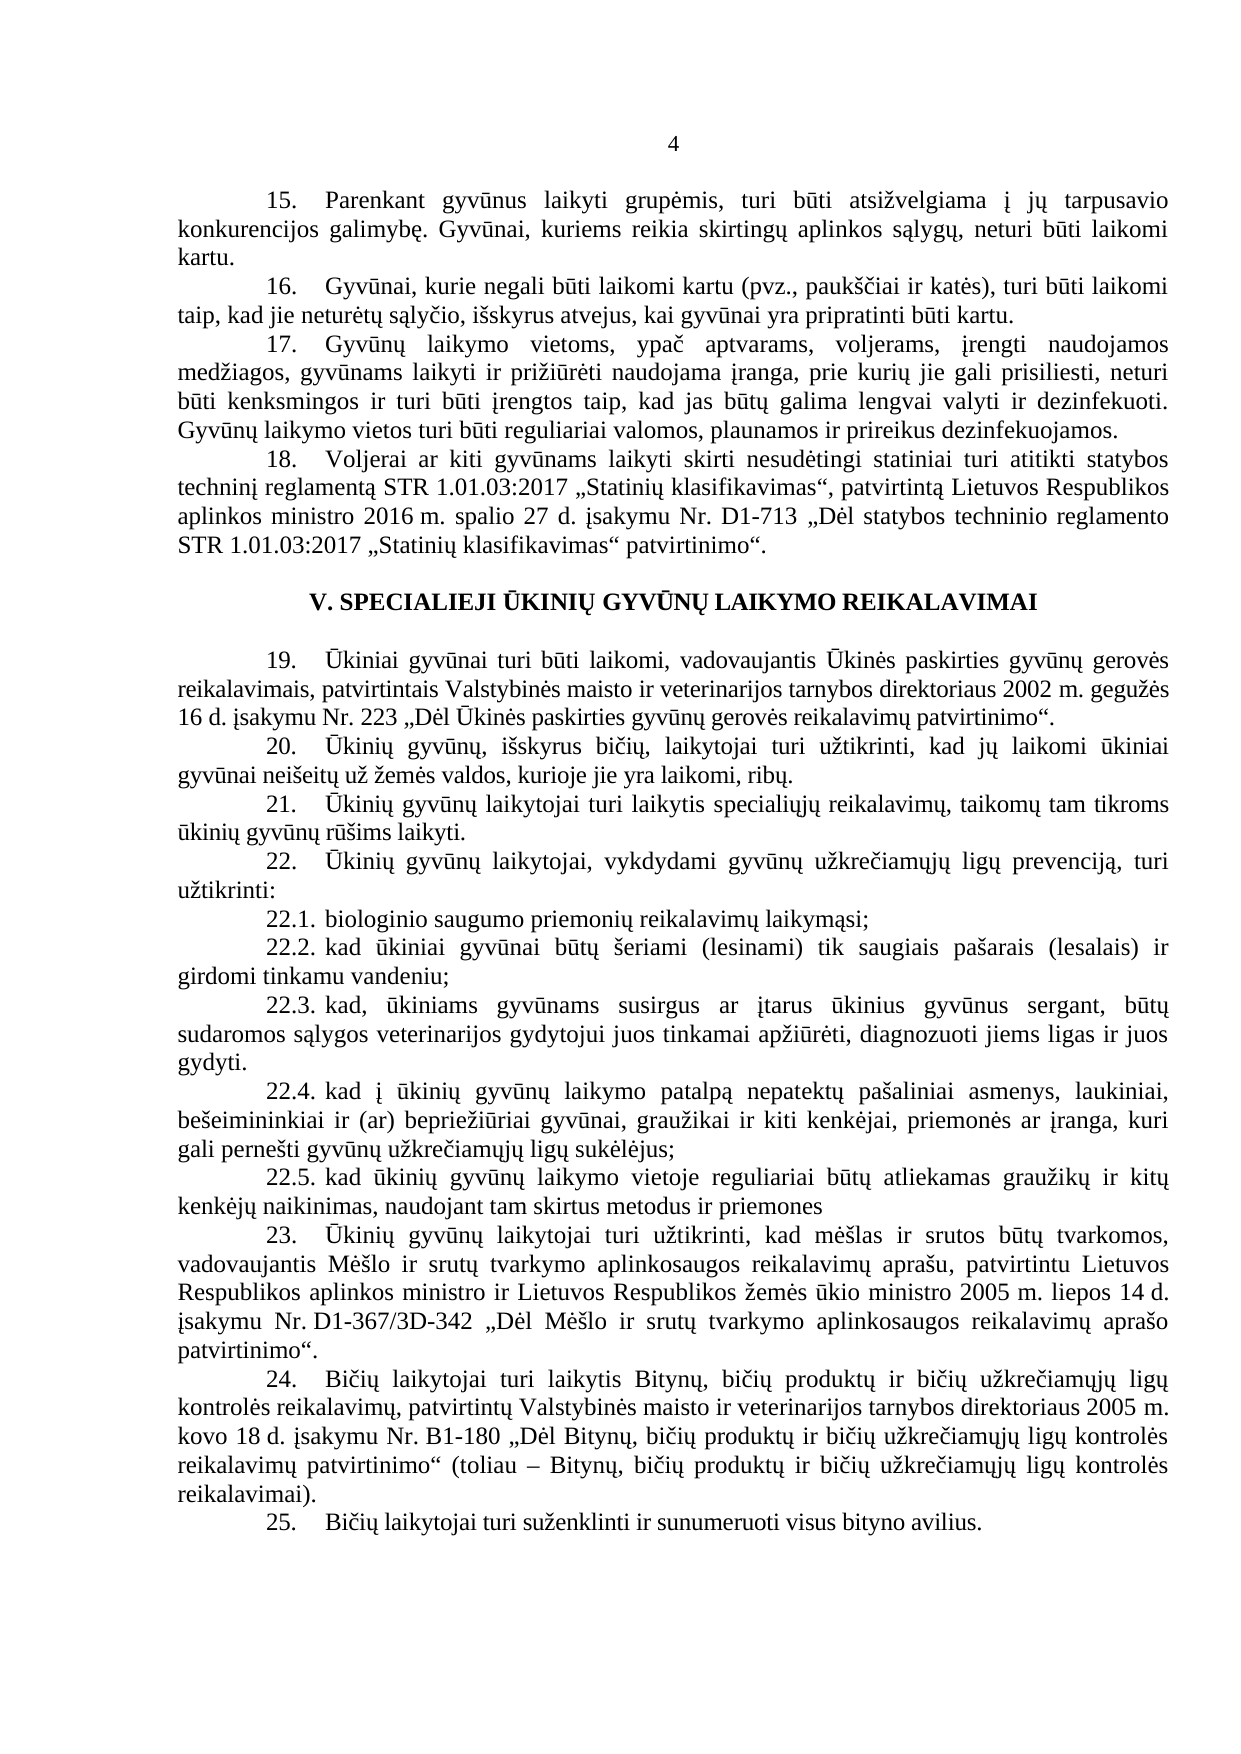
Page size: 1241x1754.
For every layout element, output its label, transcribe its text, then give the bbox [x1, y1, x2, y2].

text 22.3. kad, ūkiniams gyvūnams susirgus ar įtarus ūkinius gyvūnus sergant, būtų sudaromos sąlygos veterinarijos gydytojui juos tinkamai apžiūrėti, diagnozuoti jiems ligas ir juos gydyti. [177, 990, 1169, 1076]
text 22.5. kad ūkinių gyvūnų laikymo vietoje reguliariai būtų atliekamas graužikų ir kitų kenkėjų naikinimas, naudojant tam skirtus metodus ir priemones [177, 1162, 1169, 1220]
text V. SPECIALIEJI ŪKINIŲ GYVŪNŲ LAIKYMO REIKALAVIMAI [177, 587, 1169, 616]
text 24. Bičių laikytojai turi laikytis Bitynų, bičių produktų ir bičių užkrečiamųjų ligų kontrolės reikalavimų, patvirtintų Valstybinės maisto ir veterinarijos tarnybos direktoriaus 2005 m. kovo 18 d. įsakymu Nr. B1-180 „Dėl Bitynų, bičių produktų ir bičių užkrečiamųjų ligų kontrolės reikalavimų patvirtinimo“ (toliau – Bitynų, bičių produktų ir bičių užkrečiamųjų ligų kontrolės reikalavimai). [177, 1364, 1169, 1507]
text 16. Gyvūnai, kurie negali būti laikomi kartu (pvz., paukščiai ir katės), turi būti laikomi taip, kad jie neturėtų sąlyčio, išskyrus atvejus, kai gyvūnai yra pripratinti būti kartu. [177, 271, 1169, 329]
text 20. Ūkinių gyvūnų, išskyrus bičių, laikytojai turi užtikrinti, kad jų laikomi ūkiniai gyvūnai neišeitų už žemės valdos, kurioje jie yra laikomi, ribų. [177, 731, 1169, 789]
text 22.1. biologinio saugumo priemonių reikalavimų laikymąsi; [177, 904, 1169, 932]
text 22.4. kad į ūkinių gyvūnų laikymo patalpą nepatektų pašaliniai asmenys, laukiniai, bešeimininkiai ir (ar) bepriežiūriai gyvūnai, graužikai ir kiti kenkėjai, priemonės ar įranga, kuri gali pernešti gyvūnų užkrečiamųjų ligų sukėlėjus; [177, 1076, 1169, 1162]
text 21. Ūkinių gyvūnų laikytojai turi laikytis specialiųjų reikalavimų, taikomų tam tikroms ūkinių gyvūnų rūšims laikyti. [177, 789, 1169, 846]
text 22. Ūkinių gyvūnų laikytojai, vykdydami gyvūnų užkrečiamųjų ligų prevenciją, turi užtikrinti: [177, 846, 1169, 904]
text 25. Bičių laikytojai turi suženklinti ir sunumeruoti visus bityno avilius. [177, 1507, 1169, 1536]
text 23. Ūkinių gyvūnų laikytojai turi užtikrinti, kad mėšlas ir srutos būtų tvarkomos, vadovaujantis Mėšlo ir srutų tvarkymo aplinkosaugos reikalavimų aprašu, patvirtintu Lietuvos Respublikos aplinkos ministro ir Lietuvos Respublikos žemės ūkio ministro 2005 m. liepos 14 d. įsakymu Nr. D1-367/3D-342 „Dėl Mėšlo ir srutų tvarkymo aplinkosaugos reikalavimų aprašo patvirtinimo“. [177, 1220, 1169, 1364]
text 15. Parenkant gyvūnus laikyti grupėmis, turi būti atsižvelgiama į jų tarpusavio konkurencijos galimybę. Gyvūnai, kuriems reikia skirtingų aplinkos sąlygų, neturi būti laikomi kartu. [177, 185, 1169, 271]
text 22.2. kad ūkiniai gyvūnai būtų šeriami (lesinami) tik saugiais pašarais (lesalais) ir girdomi tinkamu vandeniu; [177, 932, 1169, 990]
text 19. Ūkiniai gyvūnai turi būti laikomi, vadovaujantis Ūkinės paskirties gyvūnų gerovės reikalavimais, patvirtintais Valstybinės maisto ir veterinarijos tarnybos direktoriaus 2002 m. gegužės 16 d. įsakymu Nr. 223 „Dėl Ūkinės paskirties gyvūnų gerovės reikalavimų patvirtinimo“. [177, 645, 1169, 731]
text 17. Gyvūnų laikymo vietoms, ypač aptvarams, voljerams, įrengti naudojamos medžiagos, gyvūnams laikyti ir prižiūrėti naudojama įranga, prie kurių jie gali prisiliesti, neturi būti kenksmingos ir turi būti įrengtos taip, kad jas būtų galima lengvai valyti ir dezinfekuoti. Gyvūnų laikymo vietos turi būti reguliariai valomos, plaunamos ir prireikus dezinfekuojamos. [177, 329, 1169, 444]
text 18. Voljerai ar kiti gyvūnams laikyti skirti nesudėtingi statiniai turi atitikti statybos techninį reglamentą STR 1.01.03:2017 „Statinių klasifikavimas“, patvirtintą Lietuvos Respublikos aplinkos ministro 2016 m. spalio 27 d. įsakymu Nr. D1-713 „Dėl statybos techninio reglamento STR 1.01.03:2017 „Statinių klasifikavimas“ patvirtinimo“. [177, 444, 1169, 559]
